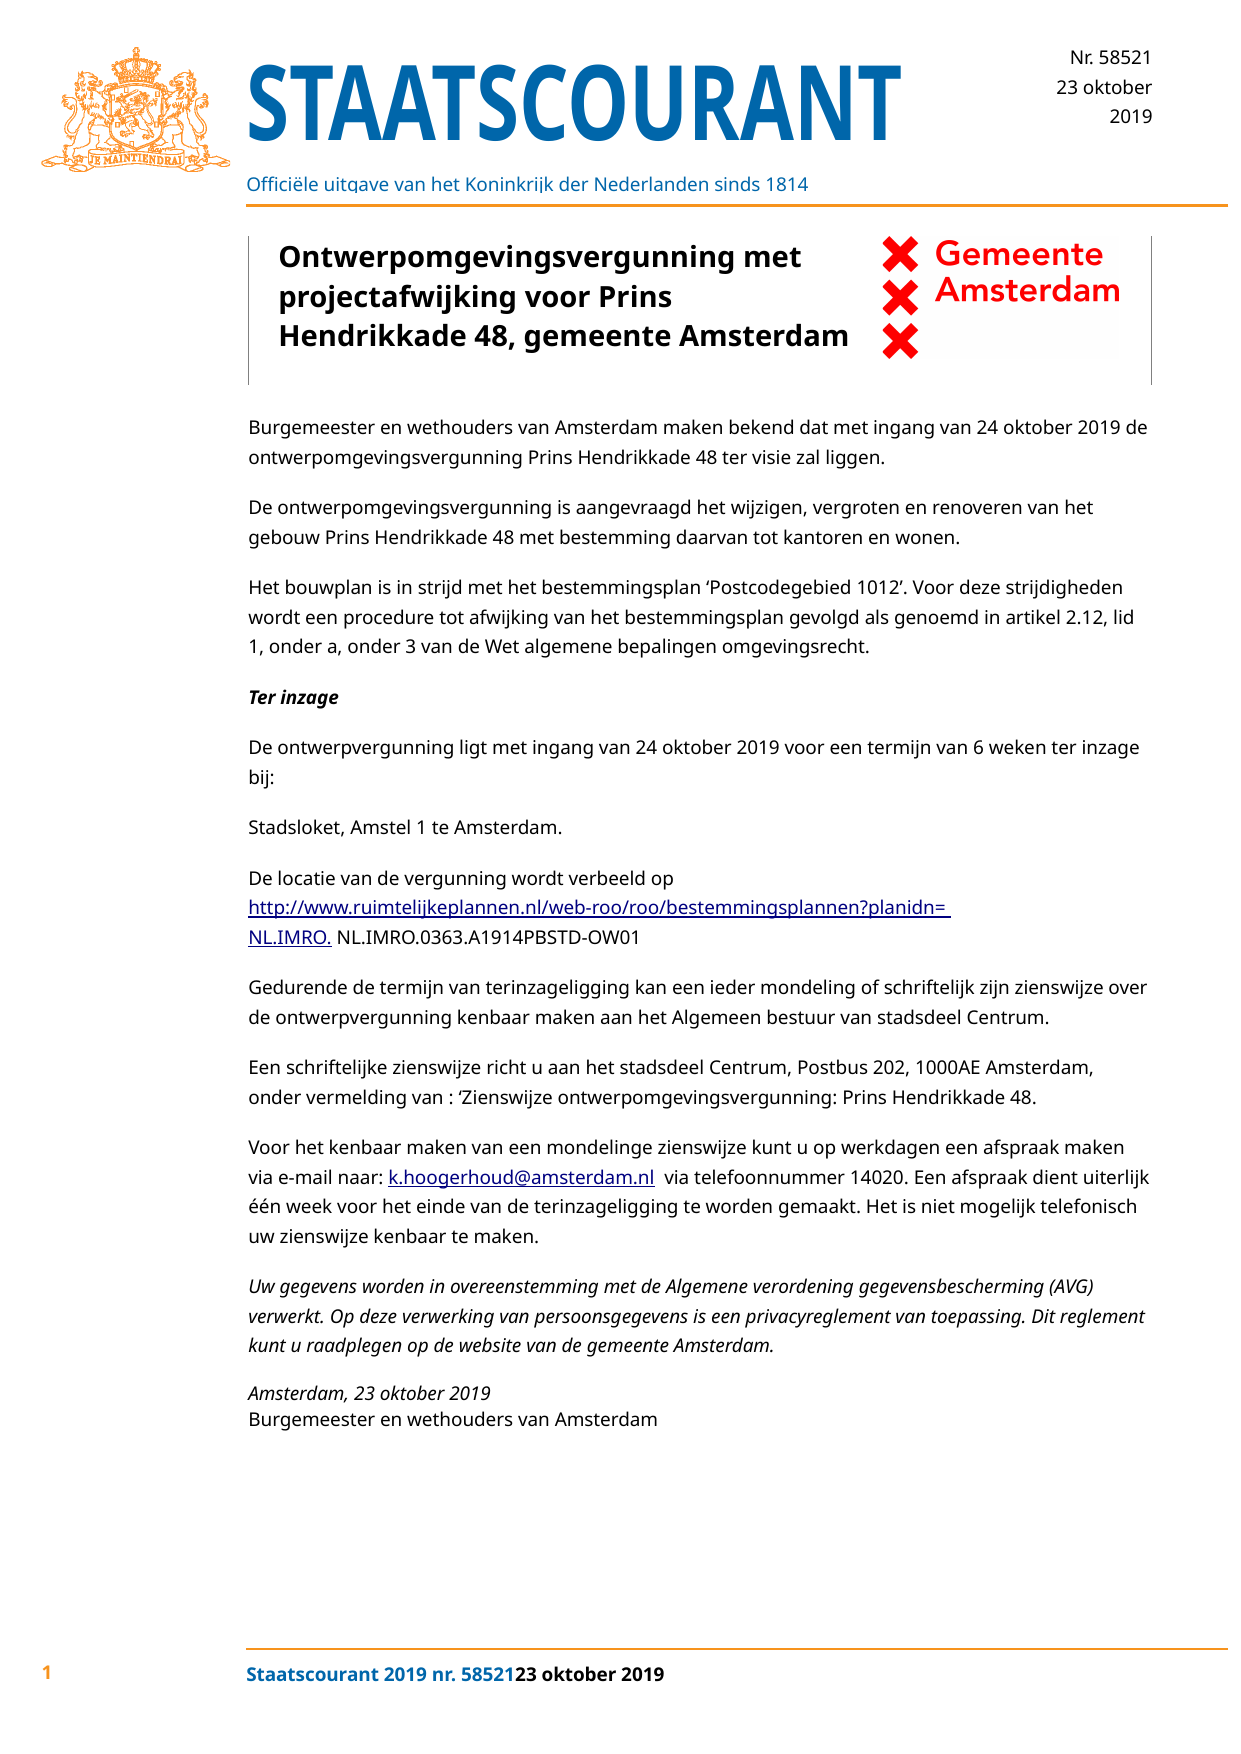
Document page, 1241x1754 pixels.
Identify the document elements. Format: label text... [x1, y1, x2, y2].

text Voor het kenbaar maken van een mondelinge zienswijze kunt u op werkdagen een afspraak maken via e-mail naar: k.hoogerhoud@amsterdam.nl via telefoonnummer 14020. Een afspraak dient uiterlijk één week voor het einde van de terinzageligging te worden gemaakt. Het is niet mogelijk telefonisch uw zienswijze kenbaar te maken. [248, 1134, 1152, 1249]
text Burgemeester en wethouders van Amsterdam maken bekend dat met ingang van 24 oktober 2019 de ontwerpomgevingsvergunning Prins Hendrikkade 48 ter visie zal liggen. [248, 414, 1152, 469]
text De ontwerpvergunning ligt met ingang van 24 oktober 2019 voor een termijn van 6 weken ter inzage bij: [248, 734, 1152, 789]
text Ter inzage [248, 684, 1152, 709]
text De locatie van de vergunning wordt verbeeld op http://www.ruimtelijkeplannen.nl/web-roo/roo/bestemmingsplannen?planidn= NL.IMRO. NL.IMRO.0363.A1914PBSTD-OW01 [248, 865, 1152, 949]
table_header Ontwerpomgevingsvergunning met projectafwijking voor Prins Hendrikkade 48, gemeente Amsterdam [249, 236, 850, 385]
text Uw gegevens worden in overeenstemming met de Algemene verordening gegevensbescherming (AVG) verwerkt. Op deze verwerking van persoonsgegevens is een privacyreglement van toepassing. Dit reglement kunt u raadplegen op de website van de gemeente Amsterdam. [248, 1273, 1152, 1358]
text Gedurende de termijn van terinzageligging kan een ieder mondeling of schriftelijk zijn zienswijze over de ontwerpvergunning kenbaar maken aan het Algemeen bestuur van stadsdeel Centrum. [248, 974, 1152, 1029]
text Amsterdam, 23 oktober 2019 [248, 1380, 1152, 1406]
picture [41, 47, 231, 172]
text Een schriftelijke zienswijze richt u aan het stadsdeel Centrum, Postbus 202, 1000AE Amsterdam, onder vermelding van : ‘Zienswijze ontwerpomgevingsvergunning: Prins Hendrikkade 48. [248, 1054, 1152, 1109]
text Het bouwplan is in strijd met het bestemmingsplan ‘Postcodegebied 1012’. Voor deze strijdigheden wordt een procedure tot afwijking van het bestemmingsplan gevolgd als genoemd in artikel 2.12, lid 1, onder a, onder 3 van de Wet algemene bepalingen omgevingsrecht. [248, 574, 1152, 659]
table_header [850, 236, 1151, 385]
text Stadsloket, Amstel 1 te Amsterdam. [248, 814, 1152, 840]
text Burgemeester en wethouders van Amsterdam [248, 1406, 1152, 1432]
text De ontwerpomgevingsvergunning is aangevraagd het wijzigen, vergroten en renoveren van het gebouw Prins Hendrikkade 48 met bestemming daarvan tot kantoren en wonen. [248, 494, 1152, 549]
picture [882, 236, 1119, 359]
